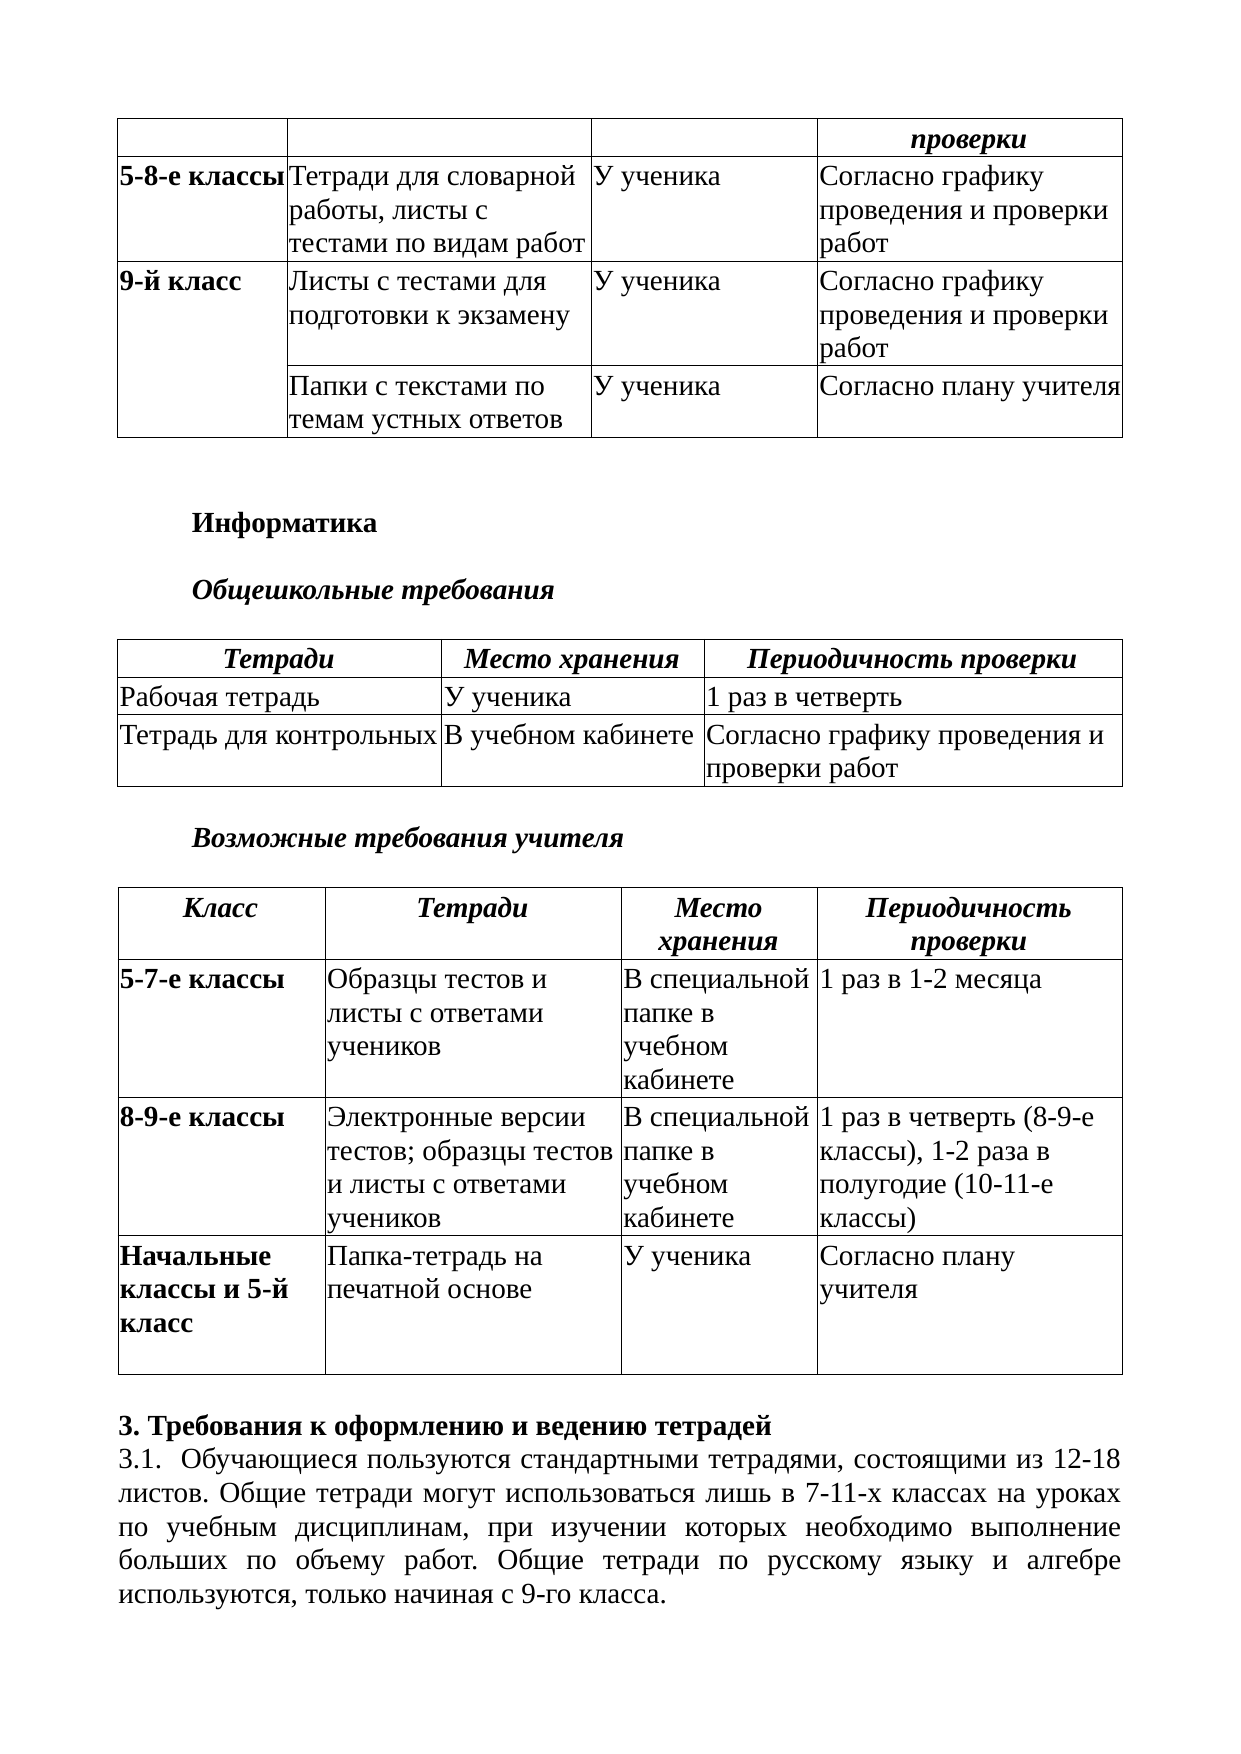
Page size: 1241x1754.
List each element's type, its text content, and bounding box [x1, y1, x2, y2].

table_cell 1 раз в 1-2 месяца [818, 960, 1122, 1097]
table_header Листы с тестами для подготовки к экзамену [288, 262, 591, 365]
table_header Тетради [118, 640, 441, 677]
table_cell У ученика [592, 366, 817, 437]
table_header Периодичность проверки [818, 888, 1122, 958]
table_header Согласно графику проведения и проверки работ [818, 262, 1122, 365]
table_cell Папка-тетрадь на печатной основе [326, 1236, 621, 1373]
table_header [118, 119, 287, 156]
table_cell Тетради для словарной работы, листы с тестами по видам работ [288, 157, 591, 261]
table_cell Начальные классы и 5-й класс [119, 1236, 325, 1373]
table_cell У ученика [622, 1236, 817, 1373]
table_cell В специальной папке в учебном кабинете [622, 1098, 817, 1235]
table_header проверки [818, 119, 1122, 156]
table_cell 9-й класс [118, 262, 287, 437]
table_cell Образцы тестов и листы с ответами учеников [326, 960, 621, 1097]
text 3.1. Обучающиеся пользуются стандартными тетрадями, состоящими из 12-18 листов. Общие тетради могут использоваться лишь в 7-11-х классах на уроках по учебным дисциплинам, при изучении которых необходимо выполнение больших по объему работ. Общие тетради по русскому языку и алгебре используются, только начиная с 9-го класса. [118, 1442, 1122, 1609]
text Возможные требования учителя [118, 820, 1122, 854]
table_cell У ученика [442, 678, 704, 714]
table_cell Папки с текстами по темам устных ответов [288, 366, 591, 437]
text Общешкольные требования [118, 572, 1122, 605]
table_cell 5-7-е классы [119, 960, 325, 1097]
table_header Класс [119, 888, 325, 958]
table_cell 1 раз в четверть (8-9-е классы), 1-2 раза в полугодие (10-11-е классы) [818, 1098, 1122, 1235]
table_cell Согласно графику проведения и проверки работ [705, 715, 1122, 786]
table_header [592, 119, 817, 156]
table_cell В специальной папке в учебном кабинете [622, 960, 817, 1097]
table_header У ученика [592, 262, 817, 365]
table_header Место хранения [622, 888, 817, 958]
table_header Место хранения [442, 640, 704, 677]
table_cell Электронные версии тестов; образцы тестов и листы с ответами учеников [326, 1098, 621, 1235]
table_header [288, 119, 591, 156]
table_cell 5-8-е классы [118, 157, 287, 261]
text Информатика [118, 505, 1122, 538]
table_cell Тетрадь для контрольных [118, 715, 441, 786]
table_header Тетради [326, 888, 621, 958]
table_cell У ученика [592, 157, 817, 261]
table_cell В учебном кабинете [442, 715, 704, 786]
table_cell Согласно плану учителя [818, 1236, 1122, 1373]
table_cell Рабочая тетрадь [118, 678, 441, 714]
table_cell 1 раз в четверть [705, 678, 1122, 714]
table_header Периодичность проверки [705, 640, 1122, 677]
table_cell Согласно графику проведения и проверки работ [818, 157, 1122, 261]
text 3. Требования к оформлению и ведению тетрадей [118, 1408, 1122, 1442]
table_cell 8-9-е классы [119, 1098, 325, 1235]
table_cell Согласно плану учителя [818, 366, 1122, 437]
